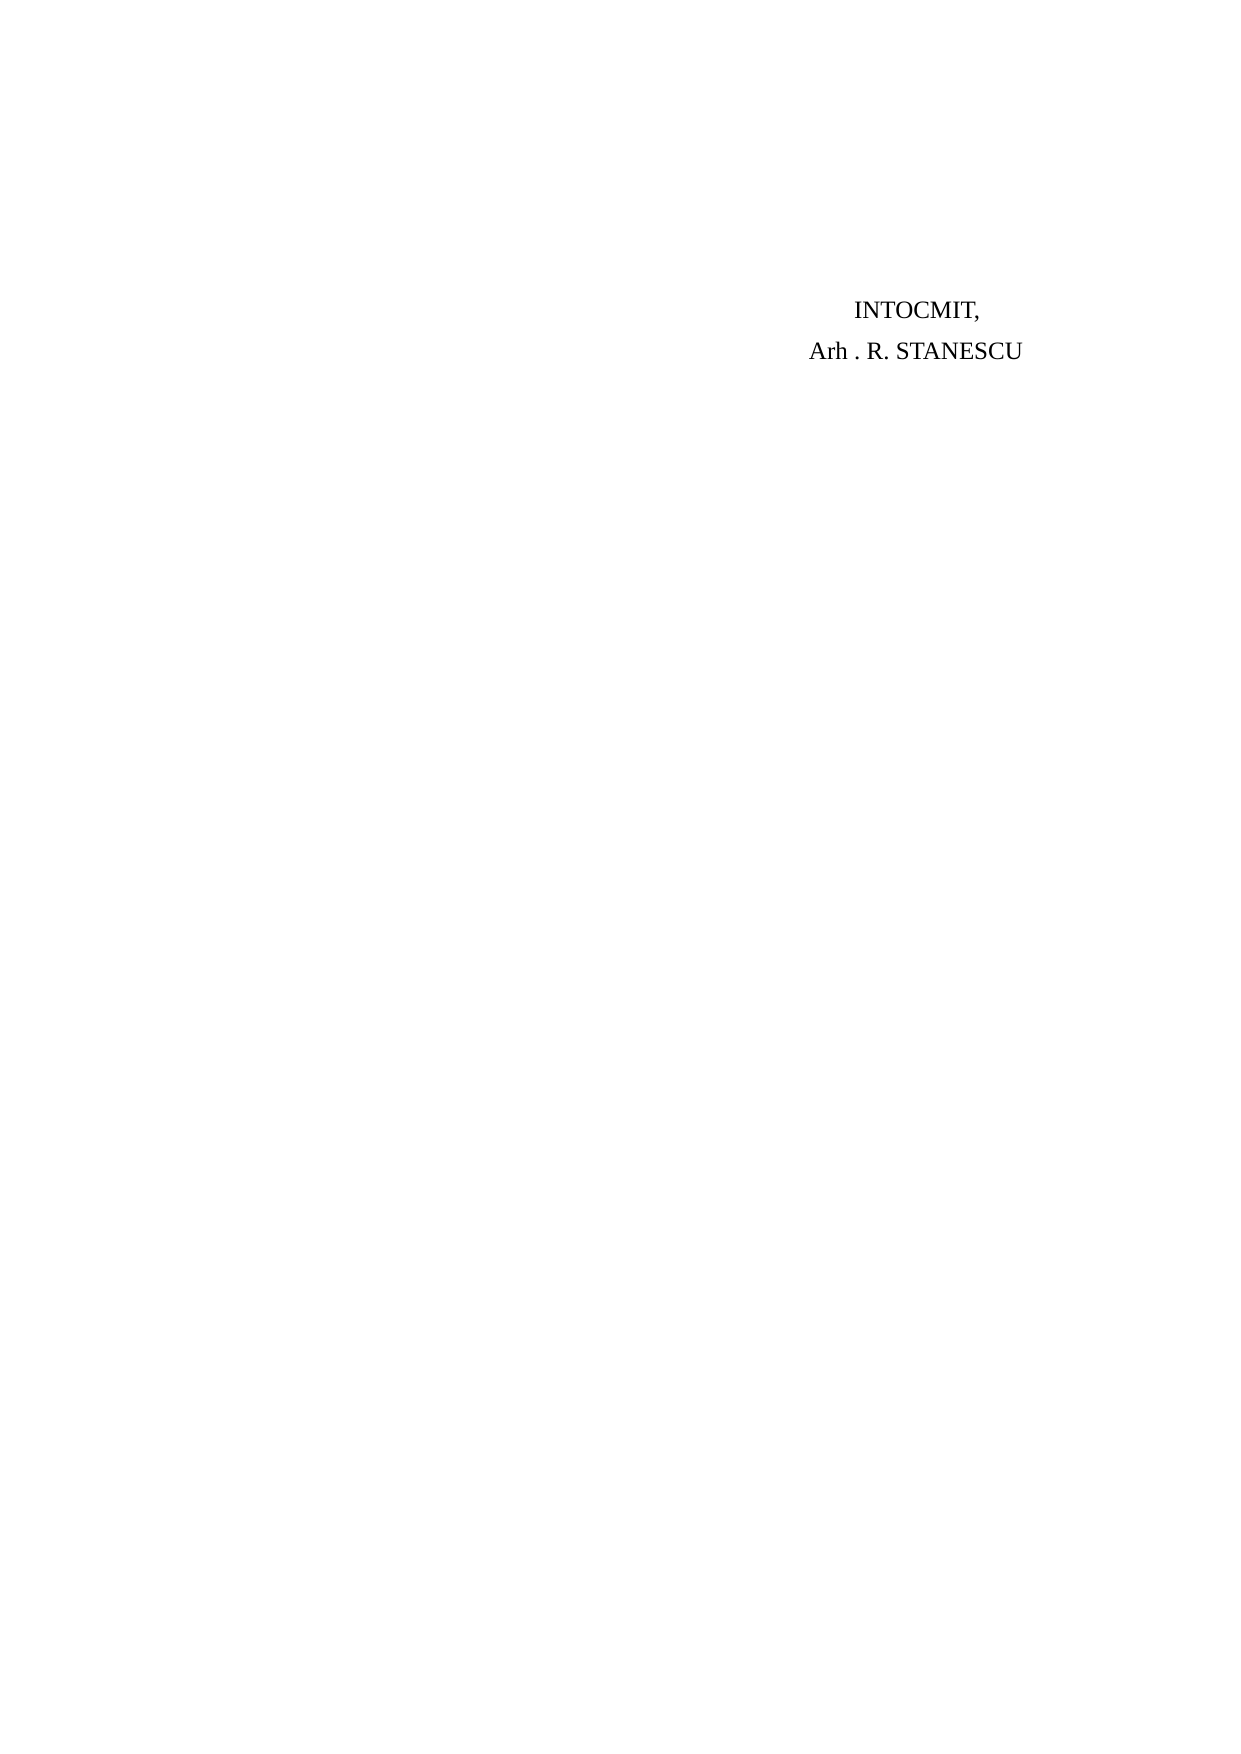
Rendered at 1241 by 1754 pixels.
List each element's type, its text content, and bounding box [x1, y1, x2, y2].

text INTOCMIT, [148, 295, 1152, 323]
text Arh . R. STANESCU [148, 336, 1152, 365]
